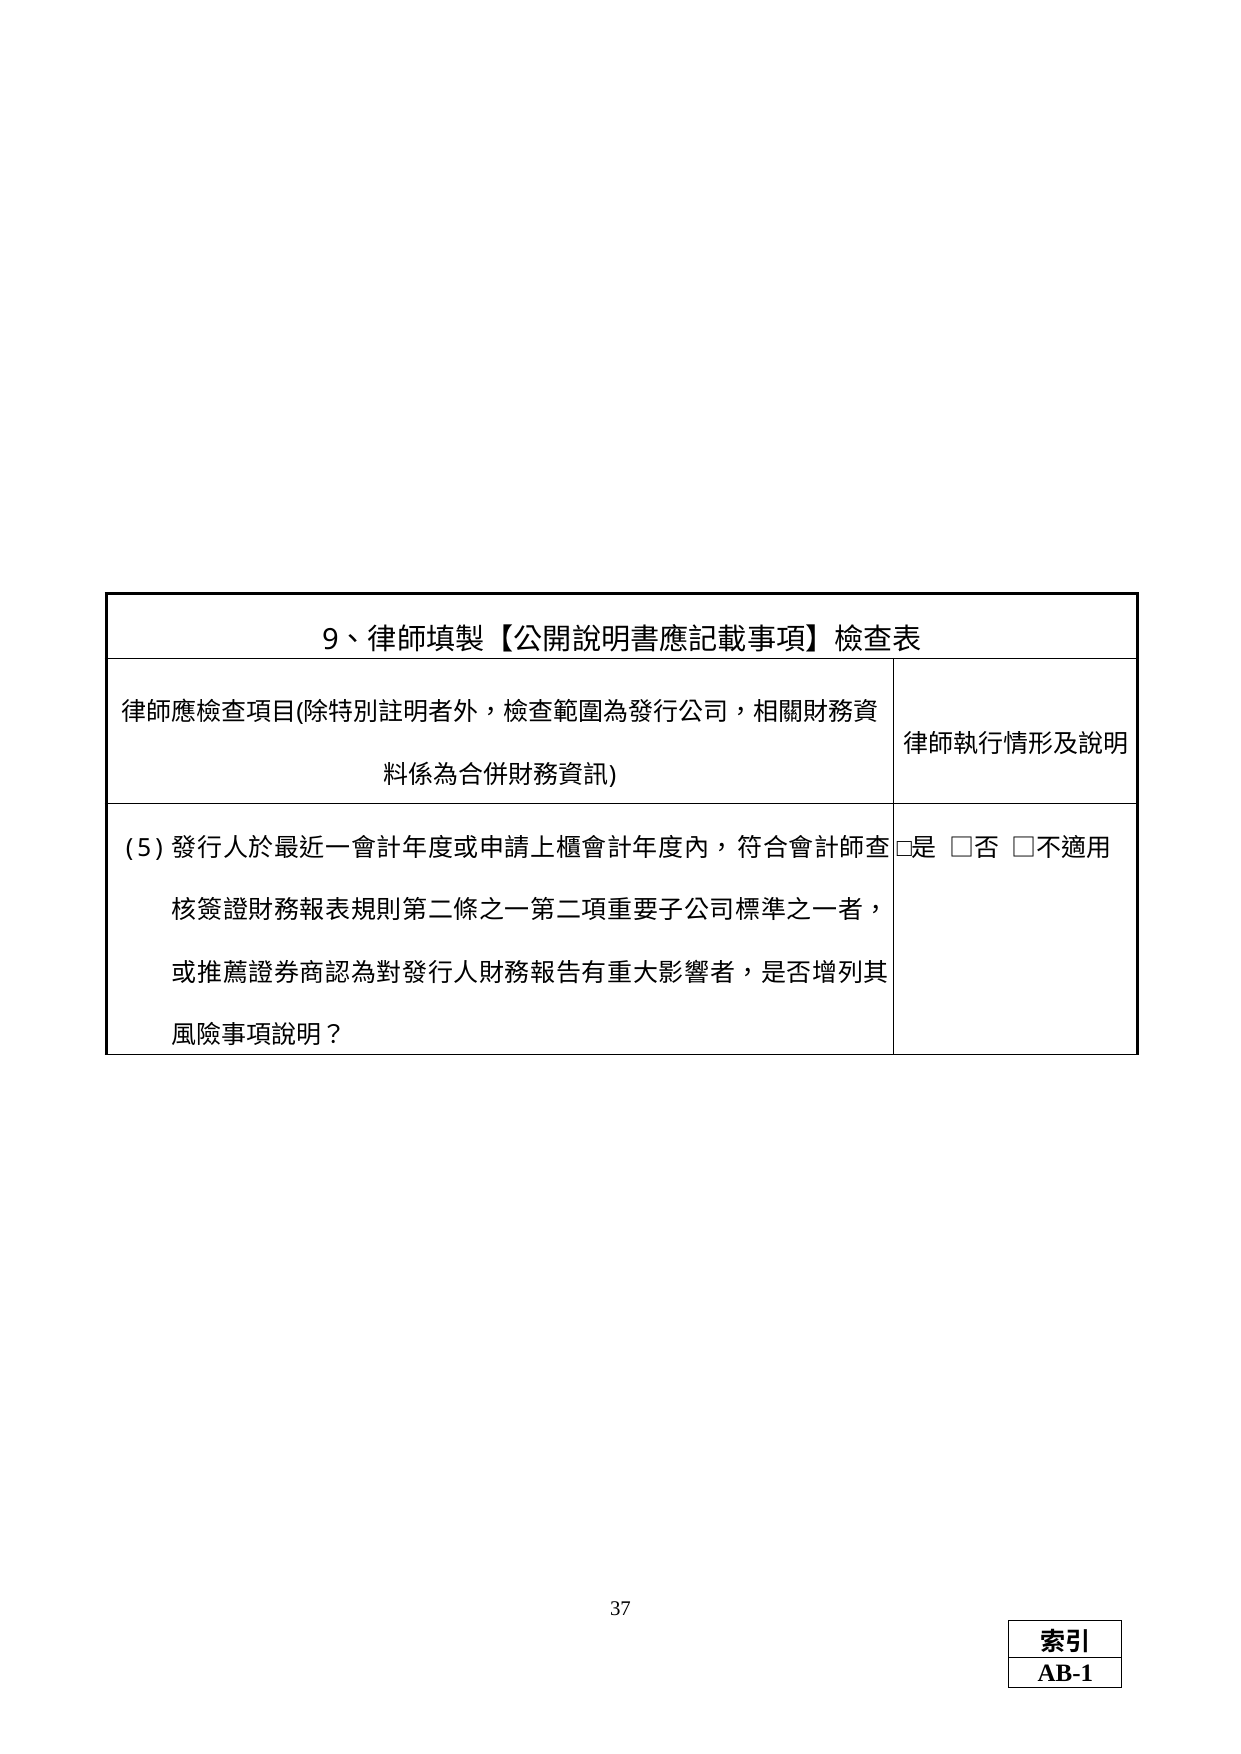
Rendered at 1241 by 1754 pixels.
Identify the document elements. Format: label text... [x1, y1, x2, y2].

table_cell 發行人於最近一會計年度或申請上櫃會計年度內，符合會計師查核簽證財務報表規則第二條之一第二項重要子公司標準之一者，或推薦證券商認為對發行人財務報告有重大影響者，是否增列其風險事項說明？ [108, 804, 893, 1054]
table_cell 律師應檢查項目(除特別註明者外，檢查範圍為發行公司，相關財務資料係為合併財務資訊) [108, 659, 893, 803]
table_cell □是 □否 □不適用 [894, 804, 1136, 1054]
table_header 9、律師填製【公開說明書應記載事項】檢查表 [108, 595, 1136, 658]
table_cell 律師執行情形及說明 [894, 659, 1136, 803]
